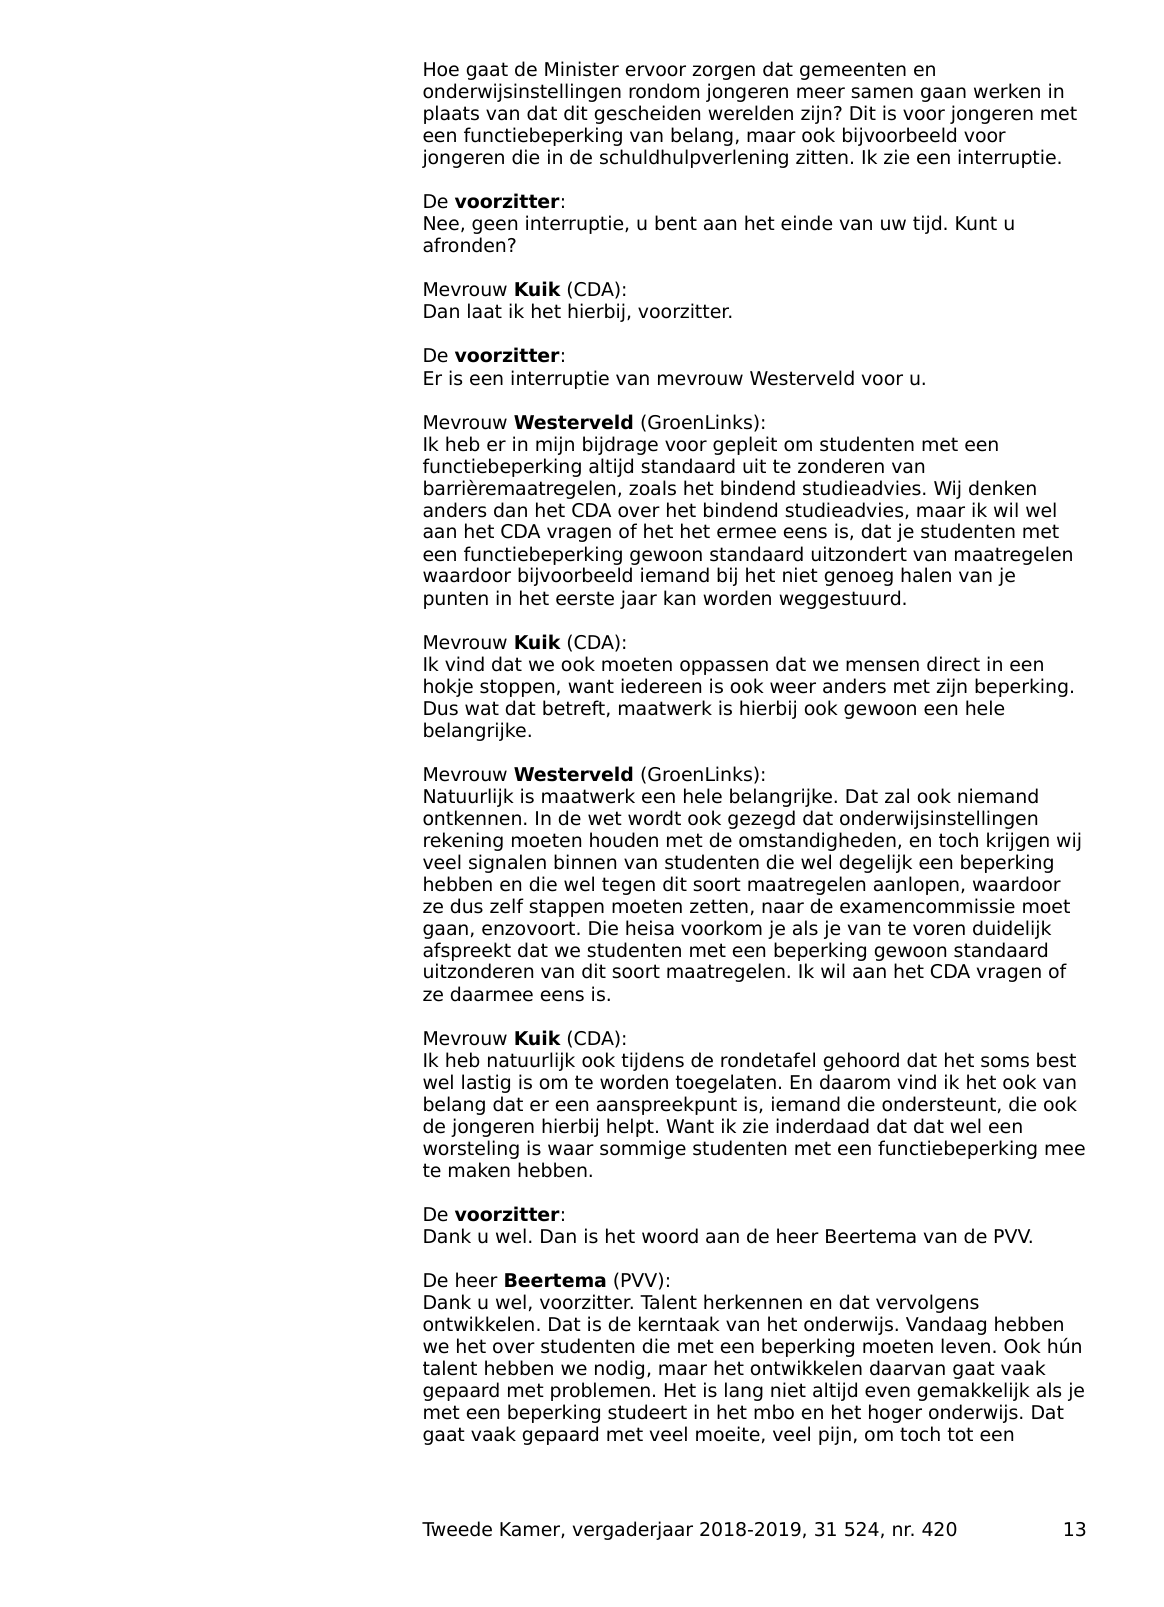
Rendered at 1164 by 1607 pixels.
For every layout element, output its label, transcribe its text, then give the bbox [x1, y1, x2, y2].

text Ik vind dat we ook moeten oppassen dat we mensen direct in een hokje stoppen, want iedereen is ook weer anders met zijn beperking. Dus wat dat betreft, maatwerk is hierbij ook gewoon een hele belangrijke. [422, 653, 1087, 741]
text Ik heb er in mijn bijdrage voor gepleit om studenten met een functiebeperking altijd standaard uit te zonderen van barrièremaatregelen, zoals het bindend studieadvies. Wij denken anders dan het CDA over het bindend studieadvies, maar ik wil wel aan het CDA vragen of het het ermee eens is, dat je studenten met een functiebeperking gewoon standaard uitzondert van maatregelen waardoor bijvoorbeeld iemand bij het niet genoeg halen van je punten in het eerste jaar kan worden weggestuurd. [422, 433, 1087, 609]
text Mevrouw Westerveld (GroenLinks): [422, 412, 1087, 433]
text De voorzitter: [422, 345, 1087, 367]
text Dank u wel, voorzitter. Talent herkennen en dat vervolgens ontwikkelen. Dat is de kerntaak van het onderwijs. Vandaag hebben we het over studenten die met een beperking moeten leven. Ook hún talent hebben we nodig, maar het ontwikkelen daarvan gaat vaak gepaard met problemen. Het is lang niet altijd even gemakkelijk als je met een beperking studeert in het mbo en het hoger onderwijs. Dat gaat vaak gepaard met veel moeite, veel pijn, om toch tot een [422, 1292, 1087, 1446]
text Mevrouw Kuik (CDA): [422, 1028, 1087, 1049]
text De voorzitter: [422, 1204, 1087, 1226]
text Mevrouw Kuik (CDA): [422, 632, 1087, 653]
text Dank u wel. Dan is het woord aan de heer Beertema van de PVV. [422, 1226, 1087, 1248]
text Dan laat ik het hierbij, voorzitter. [422, 301, 1087, 323]
text Mevrouw Westerveld (GroenLinks): [422, 764, 1087, 786]
text De voorzitter: [422, 191, 1087, 213]
text Natuurlijk is maatwerk een hele belangrijke. Dat zal ook niemand ontkennen. In de wet wordt ook gezegd dat onderwijsinstellingen rekening moeten houden met de omstandigheden, en toch krijgen wij veel signalen binnen van studenten die wel degelijk een beperking hebben en die wel tegen dit soort maatregelen aanlopen, waardoor ze dus zelf stappen moeten zetten, naar de examencommissie moet gaan, enzovoort. Die heisa voorkom je als je van te voren duidelijk afspreekt dat we studenten met een beperking gewoon standaard uitzonderen van dit soort maatregelen. Ik wil aan het CDA vragen of ze daarmee eens is. [422, 786, 1087, 1005]
text Er is een interruptie van mevrouw Westerveld voor u. [422, 367, 1087, 389]
text De heer Beertema (PVV): [422, 1270, 1087, 1292]
text Nee, geen interruptie, u bent aan het einde van uw tijd. Kunt u afronden? [422, 213, 1087, 257]
text Hoe gaat de Minister ervoor zorgen dat gemeenten en onderwijsinstellingen rondom jongeren meer samen gaan werken in plaats van dat dit gescheiden werelden zijn? Dit is voor jongeren met een functiebeperking van belang, maar ook bijvoorbeeld voor jongeren die in de schuldhulpverlening zitten. Ik zie een interruptie. [422, 59, 1087, 169]
text Mevrouw Kuik (CDA): [422, 279, 1087, 301]
text Ik heb natuurlijk ook tijdens de rondetafel gehoord dat het soms best wel lastig is om te worden toegelaten. En daarom vind ik het ook van belang dat er een aanspreekpunt is, iemand die ondersteunt, die ook de jongeren hierbij helpt. Want ik zie inderdaad dat dat wel een worsteling is waar sommige studenten met een functiebeperking mee te maken hebben. [422, 1049, 1087, 1181]
